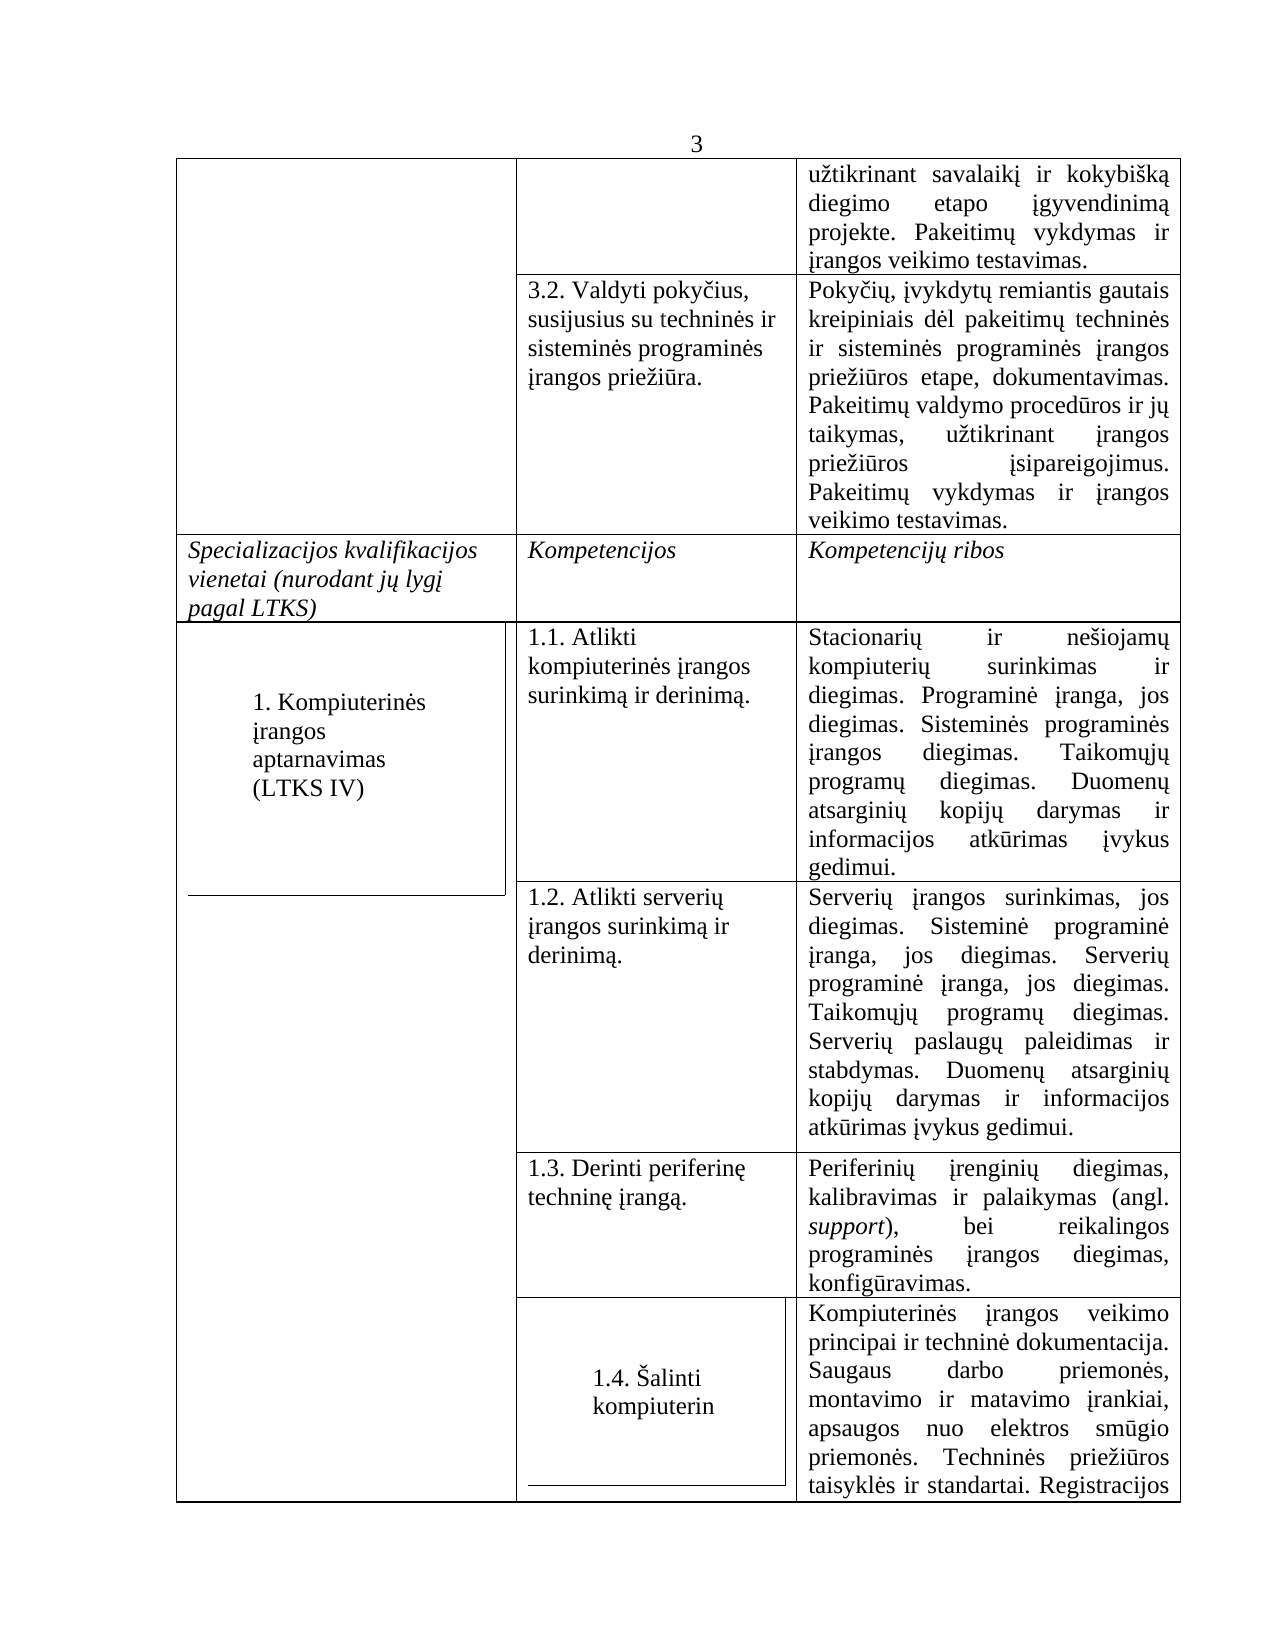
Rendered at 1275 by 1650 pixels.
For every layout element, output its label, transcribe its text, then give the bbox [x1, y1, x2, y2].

table_cell Stacionarių ir nešiojamų kompiuterių surinkimas ir diegimas. Programinė įranga, jos diegimas. Sisteminės programinės įrangos diegimas. Taikomųjų programų diegimas. Duomenų atsarginių kopijų darymas ir informacijos atkūrimas įvykus gedimui. [797, 623, 1180, 881]
table_cell 1. Kompiuterinės įrangos aptarnavimas (LTKS IV) [177, 623, 516, 1501]
table_cell 1.2. Atlikti serverių įrangos surinkimą ir derinimą. [517, 882, 796, 1152]
table_cell Kompetencijų ribos [797, 535, 1180, 621]
table_cell Periferinių įrenginių diegimas, kalibravimas ir palaikymas (angl. support), bei reikalingos programinės įrangos diegimas, konfigūravimas. [797, 1153, 1180, 1297]
table_cell užtikrinant savalaikį ir kokybišką diegimo etapo įgyvendinimą projekte. Pakeitimų vykdymas ir įrangos veikimo testavimas. [797, 159, 1180, 274]
table_cell 1.4. Šalinti kompiuterin [517, 1298, 796, 1501]
table_cell Kompetencijos [517, 535, 796, 621]
table_cell Serverių įrangos surinkimas, jos diegimas. Sisteminė programinė įranga, jos diegimas. Serverių programinė įranga, jos diegimas. Taikomųjų programų diegimas. Serverių paslaugų paleidimas ir stabdymas. Duomenų atsarginių kopijų darymas ir informacijos atkūrimas įvykus gedimui. [797, 882, 1180, 1152]
table_cell 1.3. Derinti periferinę techninę įrangą. [517, 1153, 796, 1297]
table_cell [177, 159, 516, 534]
table_cell [517, 159, 796, 274]
table_cell 1.1. Atlikti kompiuterinės įrangos surinkimą ir derinimą. [517, 623, 796, 881]
table_cell 3.2. Valdyti pokyčius, susijusius su techninės ir sisteminės programinės įrangos priežiūra. [517, 275, 796, 534]
table_cell Specializacijos kvalifikacijos vienetai (nurodant jų lygį pagal LTKS) [177, 535, 516, 621]
table_cell Pokyčių, įvykdytų remiantis gautais kreipiniais dėl pakeitimų techninės ir sisteminės programinės įrangos priežiūros etape, dokumentavimas. Pakeitimų valdymo procedūros ir jų taikymas, užtikrinant įrangos priežiūros įsipareigojimus. Pakeitimų vykdymas ir įrangos veikimo testavimas. [797, 275, 1180, 534]
table_cell Kompiuterinės įrangos veikimo principai ir techninė dokumentacija. Saugaus darbo priemonės, montavimo ir matavimo įrankiai, apsaugos nuo elektros smūgio priemonės. Techninės priežiūros taisyklės ir standartai. Registracijos [797, 1298, 1180, 1501]
